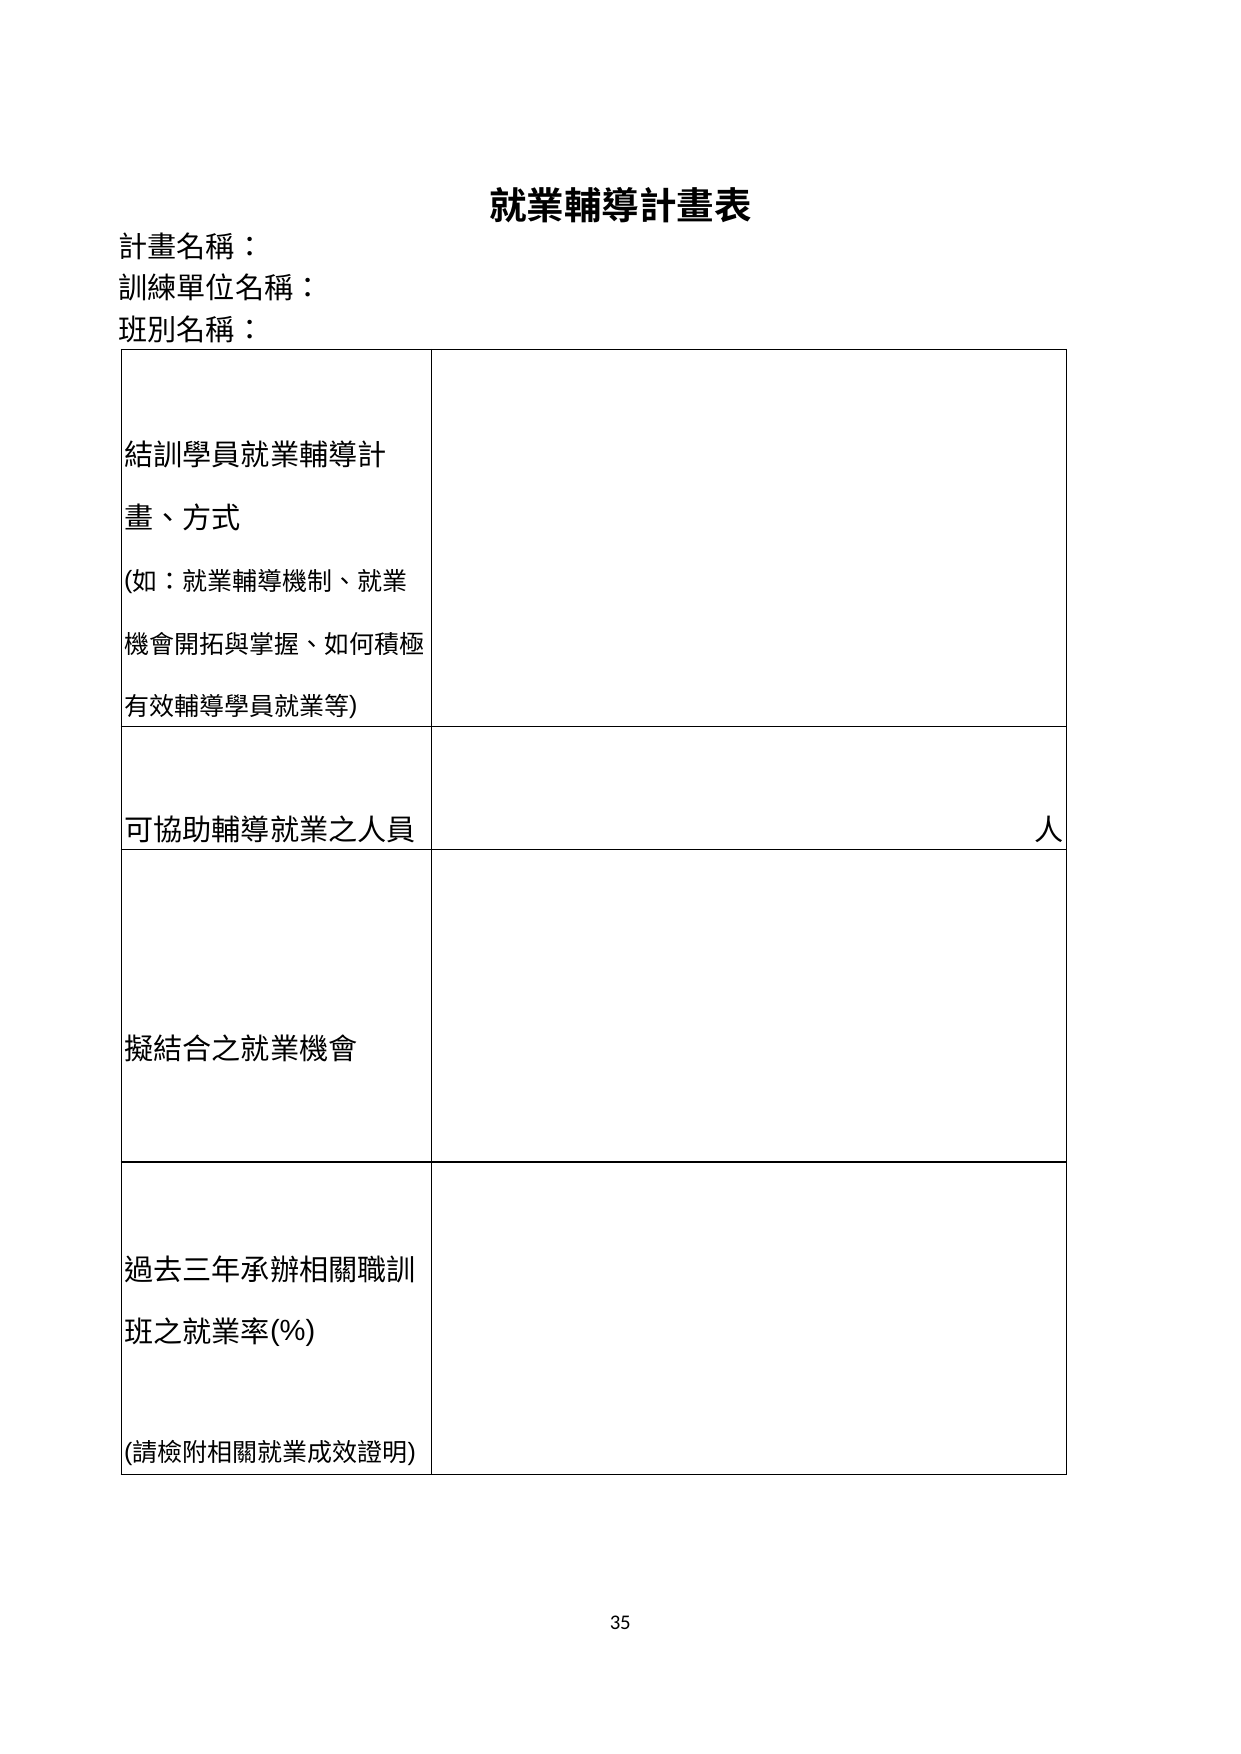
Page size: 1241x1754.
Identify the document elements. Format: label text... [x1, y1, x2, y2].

text 訓練單位名稱： [118, 266, 1122, 307]
table_cell 可協助輔導就業之人員 [122, 727, 431, 849]
table_cell 擬結合之就業機會 [122, 850, 431, 1161]
table_cell 人 [432, 727, 1066, 849]
text 班別名稱： [118, 307, 1122, 349]
text 計畫名稱： [118, 224, 1122, 266]
table_cell [432, 1163, 1066, 1474]
table_header 結訓學員就業輔導計畫、方式 (如：就業輔導機制、就業機會開拓與掌握、如何積極有效輔導學員就業等) [122, 350, 431, 726]
table_header [432, 350, 1066, 726]
text 就業輔導計畫表 [118, 161, 1122, 224]
table_cell [432, 850, 1066, 1161]
table_cell 過去三年承辦相關職訓班之就業率(%) (請檢附相關就業成效證明) [122, 1163, 431, 1474]
